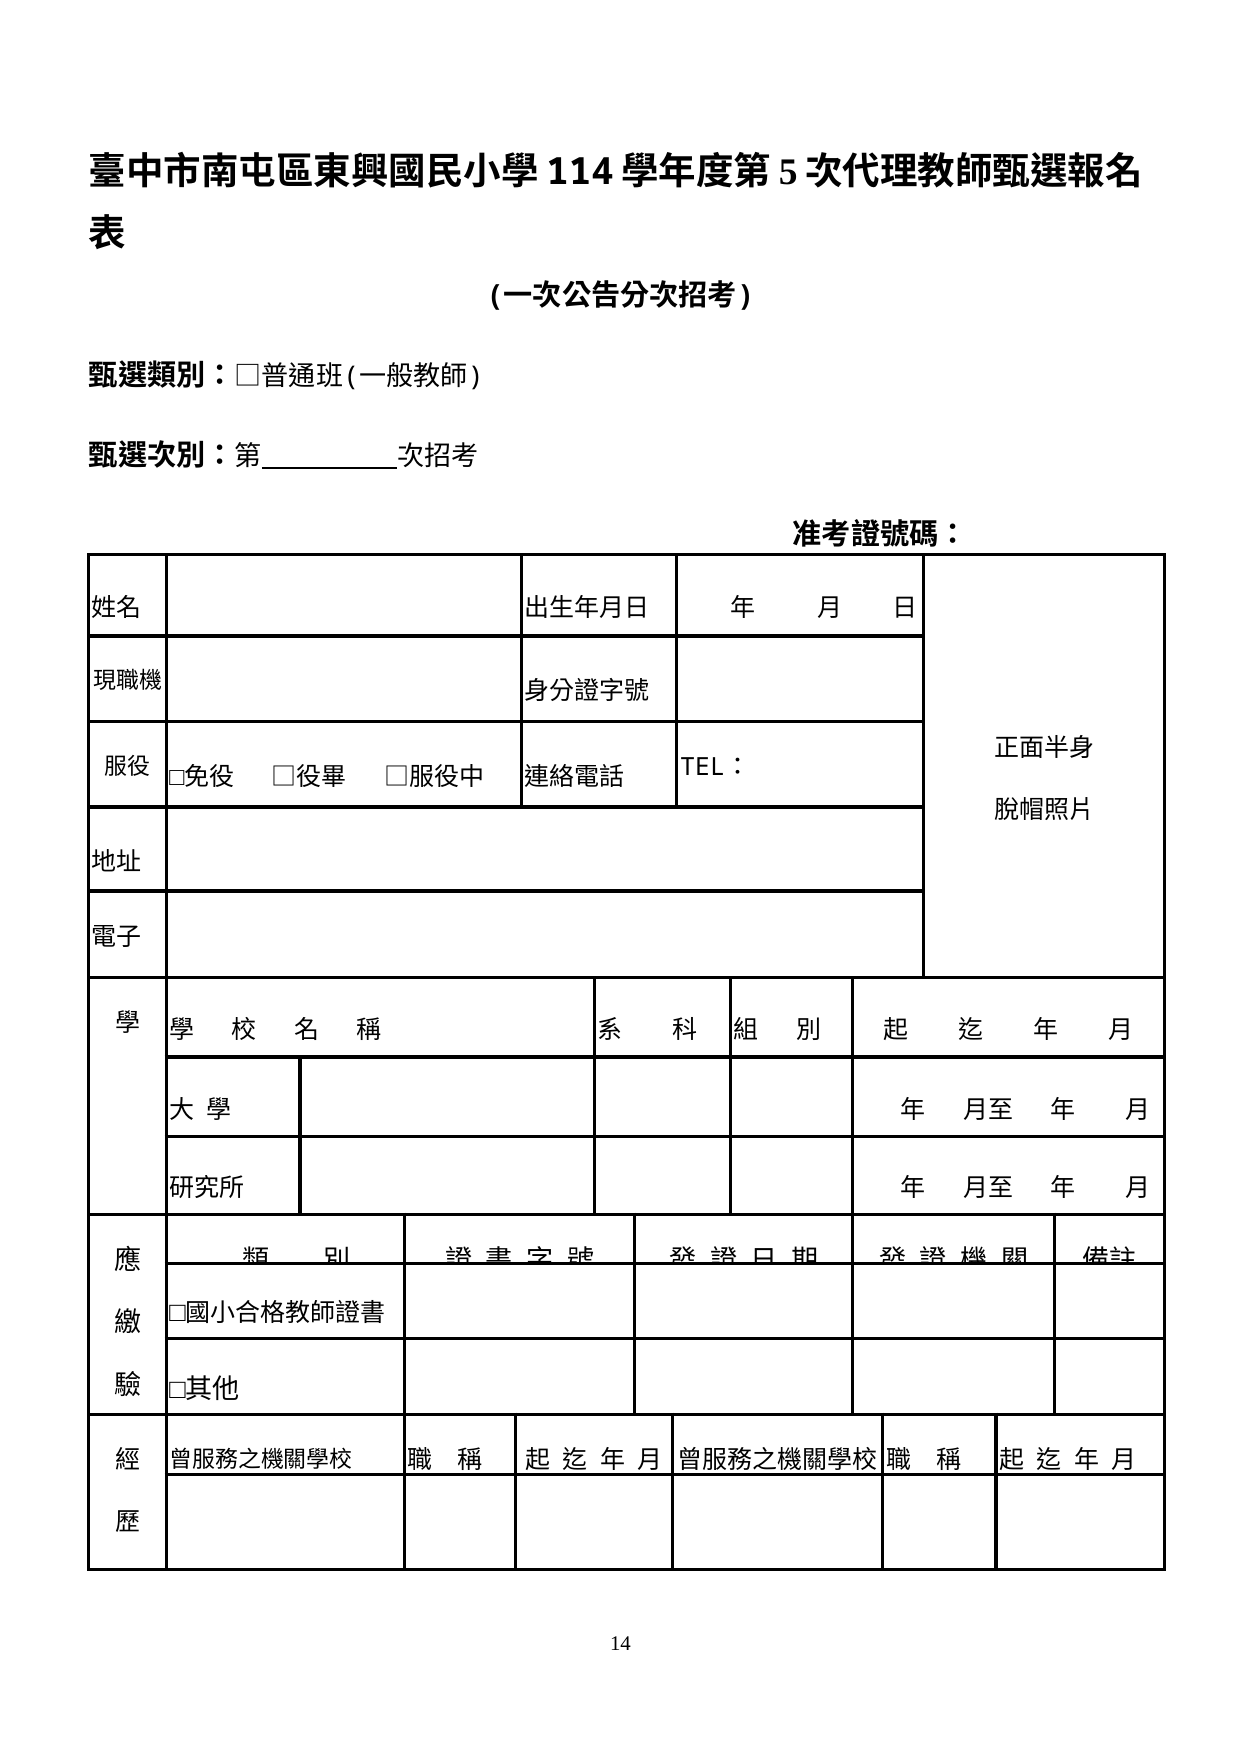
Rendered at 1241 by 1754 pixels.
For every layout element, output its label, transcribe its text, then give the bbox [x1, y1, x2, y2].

table_cell □免役 □役畢 □服役中 [168, 723, 520, 805]
table_cell 學 歷 [90, 979, 165, 1213]
table_cell [168, 1476, 403, 1567]
table_cell [732, 1138, 851, 1213]
table_cell [302, 1059, 593, 1135]
table_cell [678, 638, 922, 720]
table_cell 應 繳 驗 證 件 [90, 1216, 165, 1413]
table_cell [517, 1476, 671, 1567]
table_cell □其他 [168, 1340, 403, 1413]
table_cell [998, 1476, 1163, 1567]
table_cell [1056, 1340, 1163, 1413]
table_cell [854, 1265, 1053, 1337]
table_cell [636, 1265, 851, 1337]
table_cell 現職機關學校 [90, 638, 165, 720]
table_cell [168, 638, 520, 720]
table_cell [732, 1059, 851, 1135]
table_cell 起 迄 年 月 [854, 979, 1163, 1055]
table_cell [1056, 1265, 1163, 1337]
table_cell 學 校 名 稱 [168, 979, 593, 1055]
table_cell □國小合格教師證書 [168, 1265, 403, 1337]
table_cell 發 證 日 期 [636, 1216, 851, 1262]
table_cell 系 科 [596, 979, 729, 1055]
text (一次公告分次招考) [89, 251, 1152, 314]
table_cell 經 歷 [90, 1416, 165, 1567]
table_header 出生年月日 [523, 556, 675, 634]
table_cell [406, 1265, 633, 1337]
table_header 正面半身 脫帽照片 [925, 556, 1163, 976]
table_cell 研究所 [168, 1138, 298, 1213]
table_cell [636, 1340, 851, 1413]
table_cell 身分證字號 [523, 638, 675, 720]
table_cell [674, 1476, 881, 1567]
table_cell [854, 1340, 1053, 1413]
table_cell 職 稱 [406, 1416, 514, 1473]
table_cell 起 迄 年 月 [517, 1416, 671, 1473]
table_header 年 月 日 [678, 556, 922, 634]
table_cell 備註 [1056, 1216, 1163, 1262]
table_cell 發 證 機 關 [854, 1216, 1053, 1262]
table_cell [168, 809, 922, 889]
table_cell [302, 1138, 593, 1213]
table_cell 職 稱 [884, 1416, 994, 1473]
table_cell TEL： 手機： [678, 723, 922, 805]
table_header 姓名 [90, 556, 165, 634]
table_cell 連絡電話 [523, 723, 675, 805]
table_cell 類 別 [168, 1216, 403, 1262]
text 准考證號碼： [89, 491, 1152, 553]
table_cell 組 別 [732, 979, 851, 1055]
table_cell 曾服務之機關學校 [674, 1416, 881, 1473]
text 臺中市南屯區東興國民小學114學年度第5次代理教師甄選報名表 [89, 126, 1152, 251]
table_cell 證 書 字 號 [406, 1216, 633, 1262]
table_cell 電子郵件 [90, 893, 165, 976]
table_cell [168, 893, 922, 976]
table_cell 地址 [90, 809, 165, 889]
table_cell 起 迄 年 月 [998, 1416, 1163, 1473]
table_cell [596, 1138, 729, 1213]
table_cell [884, 1476, 994, 1567]
text 甄選類別：□普通班(一般教師) [89, 331, 1152, 393]
table_cell [406, 1340, 633, 1413]
table_cell [406, 1476, 514, 1567]
text 甄選次別：第 次招考 [89, 411, 1152, 473]
table_cell 服役 情形 [90, 723, 165, 805]
table_header [168, 556, 520, 634]
table_cell 大 學 [168, 1059, 298, 1135]
table_cell [596, 1059, 729, 1135]
table_cell 曾服務之機關學校 [168, 1416, 403, 1473]
table_cell 年 月至 年 月 [854, 1059, 1163, 1135]
table_cell 年 月至 年 月 [854, 1138, 1163, 1213]
